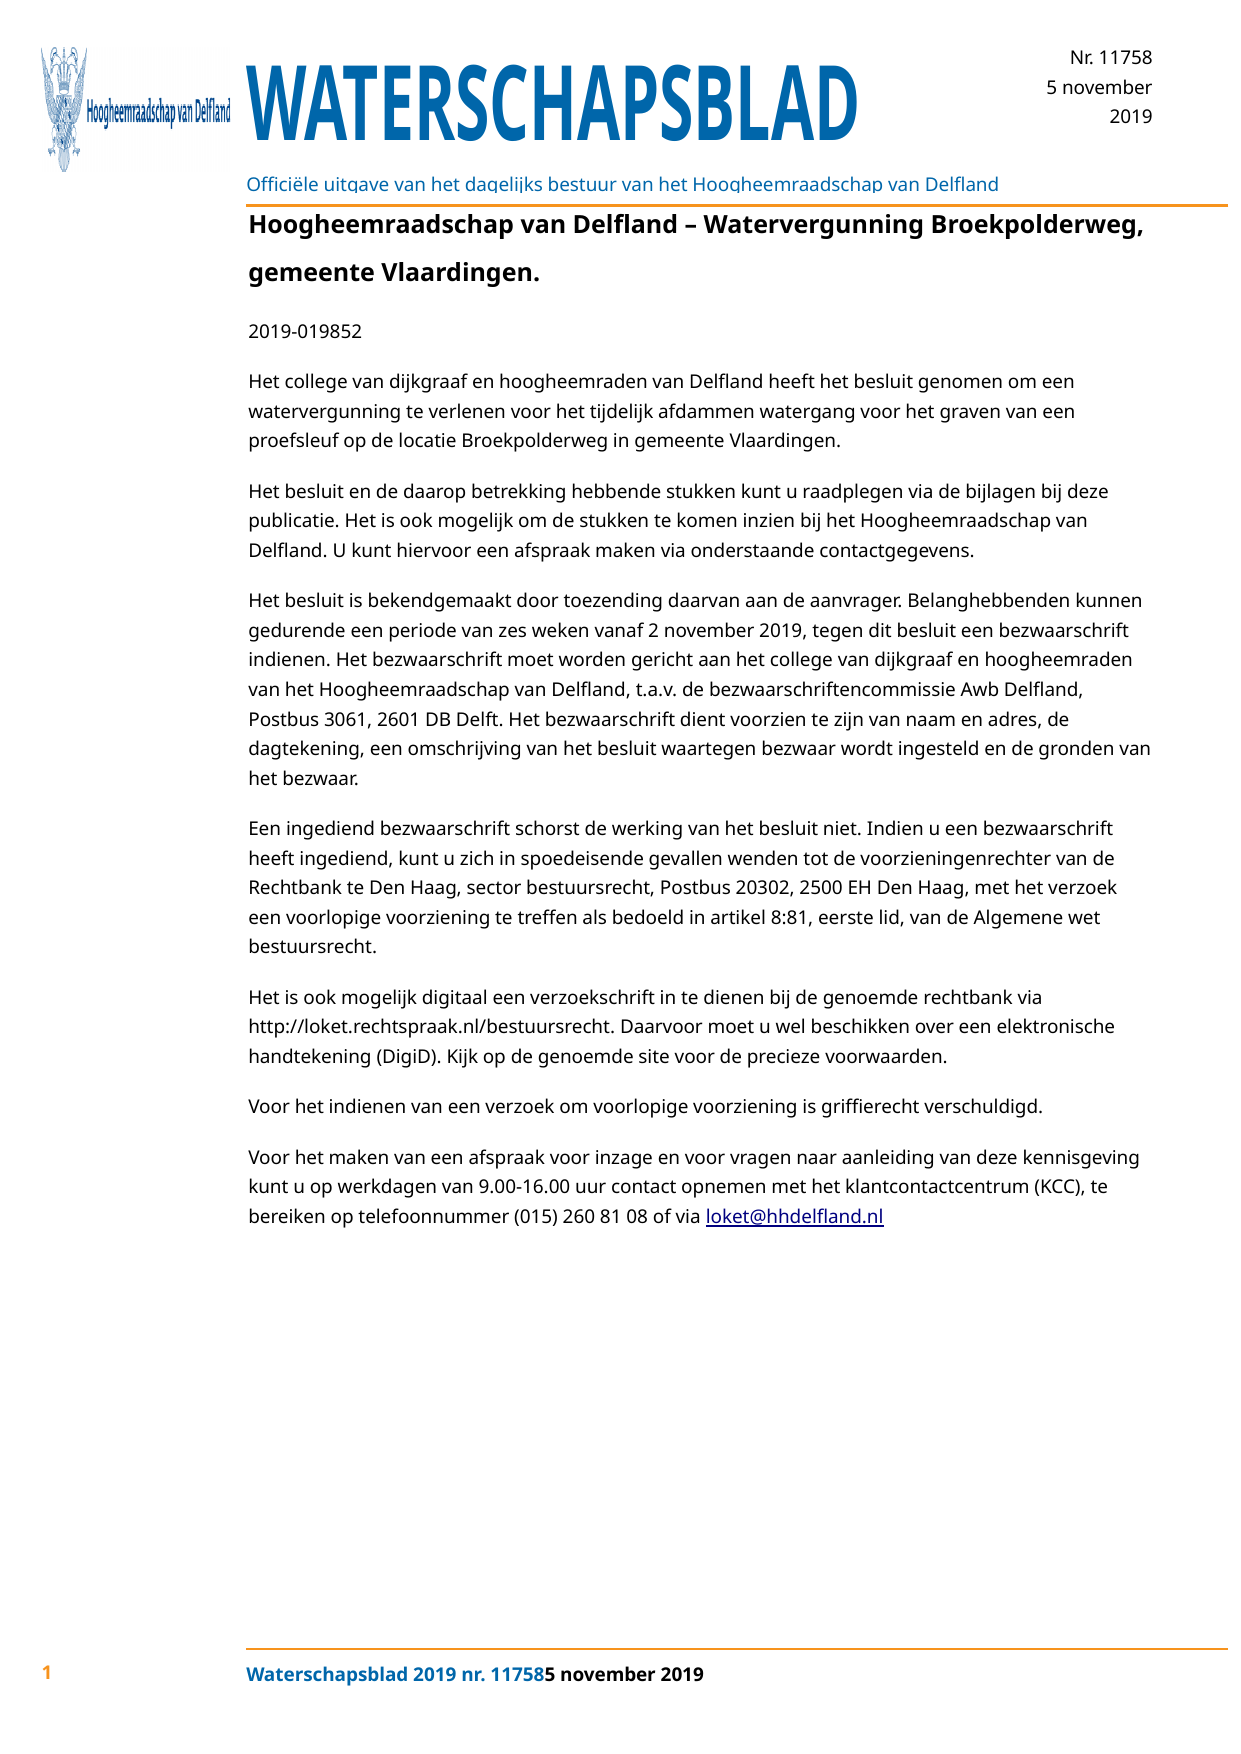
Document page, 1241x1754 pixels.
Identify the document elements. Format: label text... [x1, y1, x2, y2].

picture [41, 47, 231, 172]
text Voor het maken van een afspraak voor inzage en voor vragen naar aanleiding van deze kennisgeving kunt u op werkdagen van 9.00-16.00 uur contact opnemen met het klantcontactcentrum (KCC), te bereiken op telefoonnummer (015) 260 81 08 of via loket@hhdelfland.nl [248, 1144, 1152, 1229]
text Het besluit en de daarop betrekking hebbende stukken kunt u raadplegen via de bijlagen bij deze publicatie. Het is ook mogelijk om de stukken te komen inzien bij het Hoogheemraadschap van Delfland. U kunt hiervoor een afspraak maken via onderstaande contactgegevens. [248, 478, 1152, 563]
text Hoogheemraadschap van Delfland – Watervergunning Broekpolderweg, gemeente Vlaardingen. [248, 207, 1152, 288]
text Voor het indienen van een verzoek om voorlopige voorziening is griffierecht verschuldigd. [248, 1094, 1152, 1119]
text Het is ook mogelijk digitaal een verzoekschrift in te dienen bij de genoemde rechtbank via http://loket.rechtspraak.nl/bestuursrecht. Daarvoor moet u wel beschikken over een elektronische handtekening (DigiD). Kijk op de genoemde site voor de precieze voorwaarden. [248, 984, 1152, 1069]
text Een ingediend bezwaarschrift schorst de werking van het besluit niet. Indien u een bezwaarschrift heeft ingediend, kunt u zich in spoedeisende gevallen wenden tot de voorzieningenrechter van de Rechtbank te Den Haag, sector bestuursrecht, Postbus 20302, 2500 EH Den Haag, met het verzoek een voorlopige voorziening te treffen als bedoeld in artikel 8:81, eerste lid, van de Algemene wet bestuursrecht. [248, 815, 1152, 959]
text Het college van dijkgraaf en hoogheemraden van Delfland heeft het besluit genomen om een watervergunning te verlenen voor het tijdelijk afdammen watergang voor het graven van een proefsleuf op de locatie Broekpolderweg in gemeente Vlaardingen. [248, 368, 1152, 453]
text 2019-019852 [248, 318, 1152, 344]
text Het besluit is bekendgemaakt door toezending daarvan aan de aanvrager. Belanghebbenden kunnen gedurende een periode van zes weken vanaf 2 november 2019, tegen dit besluit een bezwaarschrift indienen. Het bezwaarschrift moet worden gericht aan het college van dijkgraaf en hoogheemraden van het Hoogheemraadschap van Delfland, t.a.v. de bezwaarschriftencommissie Awb Delfland, Postbus 3061, 2601 DB Delft. Het bezwaarschrift dient voorzien te zijn van naam en adres, de dagtekening, een omschrijving van het besluit waartegen bezwaar wordt ingesteld en de gronden van het bezwaar. [248, 587, 1152, 791]
